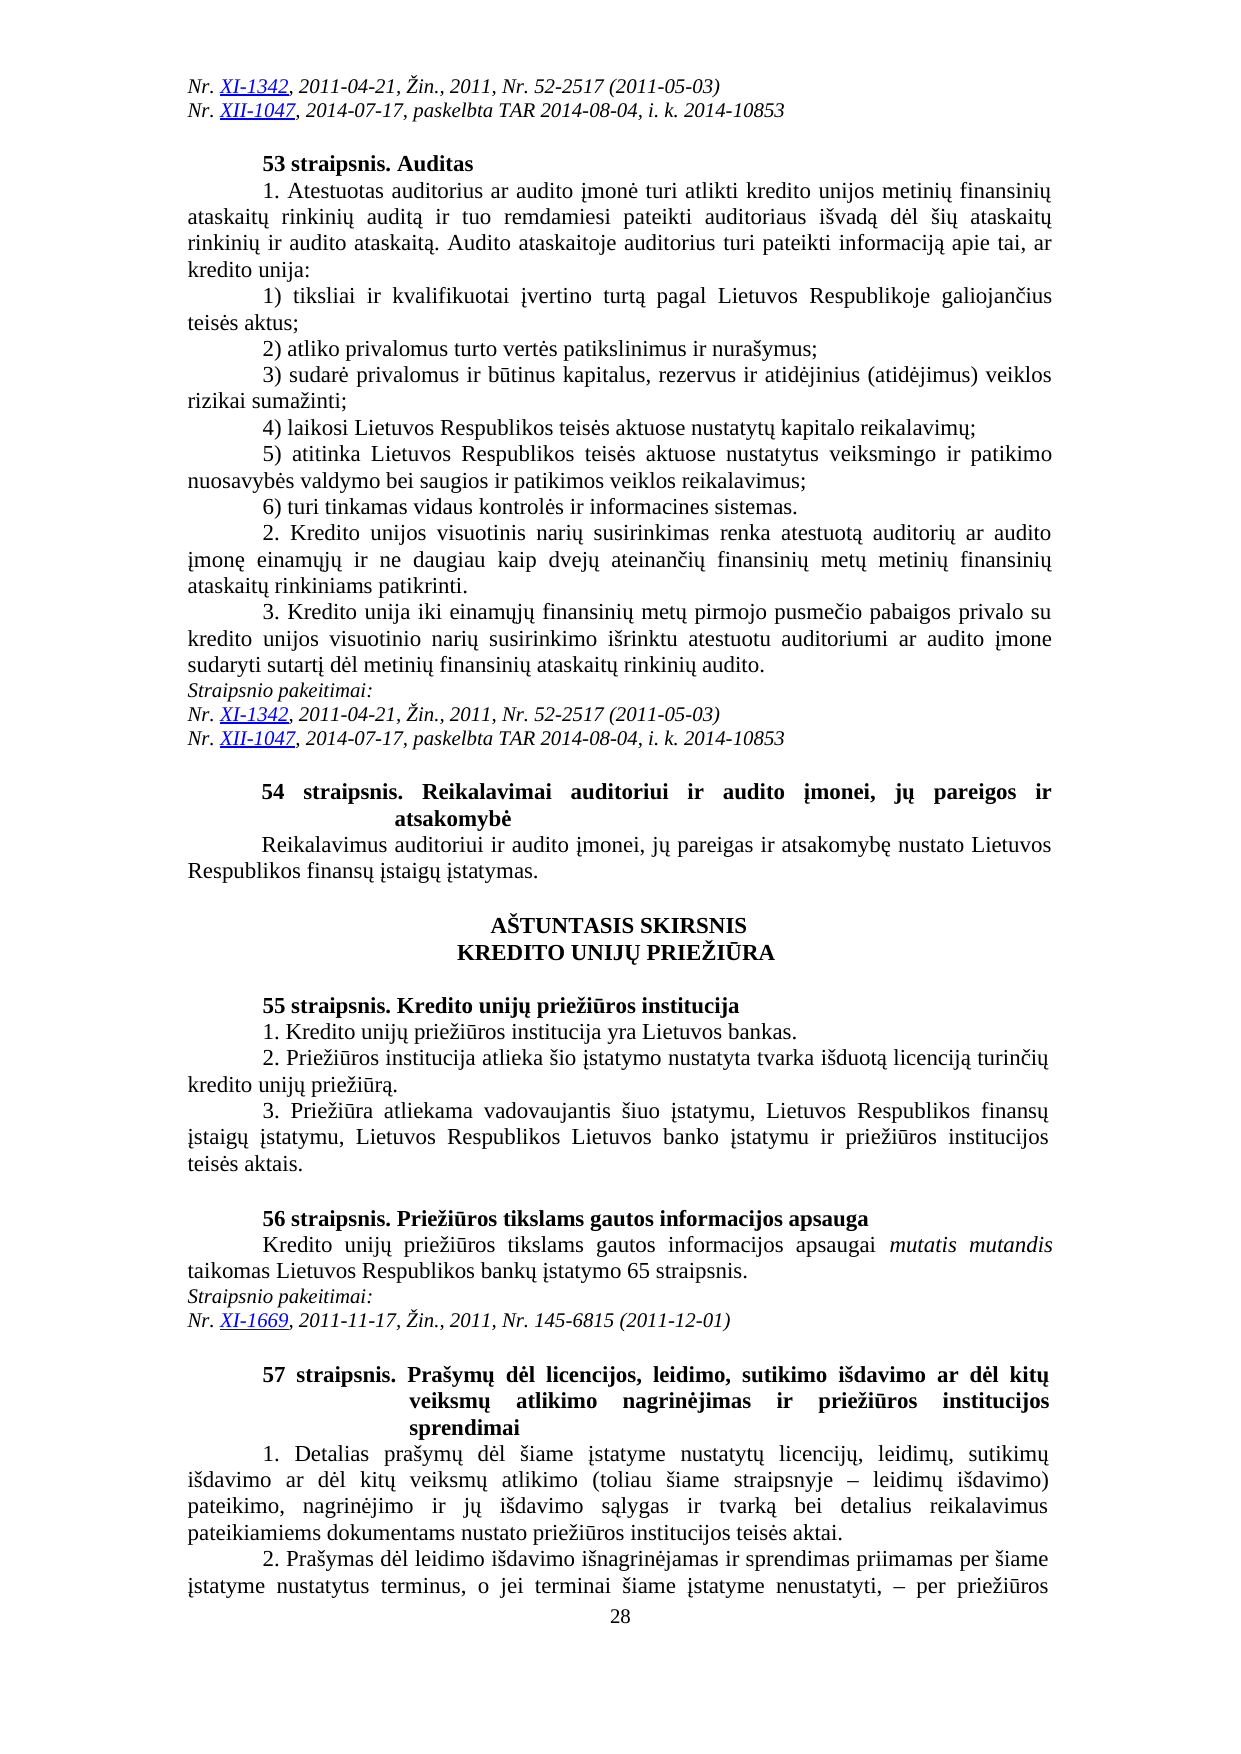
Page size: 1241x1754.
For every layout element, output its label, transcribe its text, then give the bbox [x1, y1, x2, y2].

text Straipsnio pakeitimai: [187, 677, 1050, 702]
text 2) atliko privalomus turto vertės patikslinimus ir nurašymus; [187, 335, 1053, 361]
text Nr. XII-1047, 2014-07-17, paskelbta TAR 2014-08-04, i. k. 2014-10853 [187, 98, 1050, 122]
text 4) laikosi Lietuvos Respublikos teisės aktuose nustatytų kapitalo reikalavimų; [187, 414, 1053, 440]
text 2. Prašymas dėl leidimo išdavimo išnagrinėjamas ir sprendimas priimamas per šiame įstatyme nustatytus terminus, o jei terminai šiame įstatyme nenustatyti, – per priežiūros [187, 1545, 1050, 1598]
text 5) atitinka Lietuvos Respublikos teisės aktuose nustatytus veiksmingo ir patikimo nuosavybės valdymo bei saugios ir patikimos veiklos reikalavimus; [187, 440, 1053, 493]
text Kredito unijų priežiūros tikslams gautos informacijos apsaugai mutatis mutandis taikomas Lietuvos Respublikos bankų įstatymo 65 straipsnis. [187, 1231, 1053, 1284]
text Straipsnio pakeitimai: [187, 1284, 1050, 1308]
text Nr. XII-1047, 2014-07-17, paskelbta TAR 2014-08-04, i. k. 2014-10853 [187, 726, 1050, 750]
text 1. Atestuotas auditorius ar audito įmonė turi atlikti kredito unijos metinių finansinių ataskaitų rinkinių auditą ir tuo remdamiesi pateikti auditoriaus išvadą dėl šių ataskaitų rinkinių ir audito ataskaitą. Audito ataskaitoje auditorius turi pateikti informaciją apie tai, ar kredito unija: [187, 177, 1053, 282]
text 1. Kredito unijų priežiūros institucija yra Lietuvos bankas. [187, 1018, 1050, 1044]
text 3. Priežiūra atliekama vadovaujantis šiuo įstatymu, Lietuvos Respublikos finansų įstaigų įstatymu, Lietuvos Respublikos Lietuvos banko įstatymu ir priežiūros institucijos teisės aktais. [187, 1097, 1050, 1176]
text 1. Detalias prašymų dėl šiame įstatyme nustatytų licencijų, leidimų, sutikimų išdavimo ar dėl kitų veiksmų atlikimo (toliau šiame straipsnyje – leidimų išdavimo) pateikimo, nagrinėjimo ir jų išdavimo sąlygas ir tvarką bei detalius reikalavimus pateikiamiems dokumentams nustato priežiūros institucijos teisės aktai. [187, 1440, 1050, 1545]
text 54 straipsnis. Reikalavimai auditoriui ir audito įmonei, jų pareigos ir atsakomybė [261, 778, 1053, 831]
text Reikalavimus auditoriui ir audito įmonei, jų pareigas ir atsakomybę nustato Lietuvos Respublikos finansų įstaigų įstatymas. [187, 831, 1053, 884]
text 53 straipsnis. Auditas [187, 150, 1053, 177]
text AŠTUNTASIS SKIRSNIS [187, 913, 1050, 939]
text Nr. XI-1342, 2011-04-21, Žin., 2011, Nr. 52-2517 (2011-05-03) [187, 73, 1053, 98]
text 57 straipsnis. Prašymų dėl licencijos, leidimo, sutikimo išdavimo ar dėl kitų veiksmų atlikimo nagrinėjimas ir priežiūros institucijos sprendimai [262, 1361, 1050, 1440]
text 6) turi tinkamas vidaus kontrolės ir informacines sistemas. [187, 493, 1053, 519]
text 3) sudarė privalomus ir būtinus kapitalus, rezervus ir atidėjinius (atidėjimus) veiklos rizikai sumažinti; [187, 361, 1053, 414]
text 3. Kredito unija iki einamųjų finansinių metų pirmojo pusmečio pabaigos privalo su kredito unijos visuotinio narių susirinkimo išrinktu atestuotu auditoriumi ar audito įmone sudaryti sutartį dėl metinių finansinių ataskaitų rinkinių audito. [187, 598, 1053, 677]
text 56 straipsnis. Priežiūros tikslams gautos informacijos apsauga [187, 1205, 1053, 1231]
text KREDITO UNIJŲ PRIEŽIŪRA [187, 939, 1050, 965]
text 2. Kredito unijos visuotinis narių susirinkimas renka atestuotą auditorių ar audito įmonę einamųjų ir ne daugiau kaip dvejų ateinančių finansinių metų metinių finansinių ataskaitų rinkiniams patikrinti. [187, 519, 1053, 598]
text 55 straipsnis. Kredito unijų priežiūros institucija [187, 992, 1050, 1018]
text 1) tiksliai ir kvalifikuotai įvertino turtą pagal Lietuvos Respublikoje galiojančius teisės aktus; [187, 282, 1053, 335]
text Nr. XI-1342, 2011-04-21, Žin., 2011, Nr. 52-2517 (2011-05-03) [187, 702, 1053, 726]
text 2. Priežiūros institucija atlieka šio įstatymo nustatyta tvarka išduotą licenciją turinčių kredito unijų priežiūrą. [187, 1044, 1050, 1097]
text Nr. XI-1669, 2011-11-17, Žin., 2011, Nr. 145-6815 (2011-12-01) [187, 1308, 1050, 1332]
